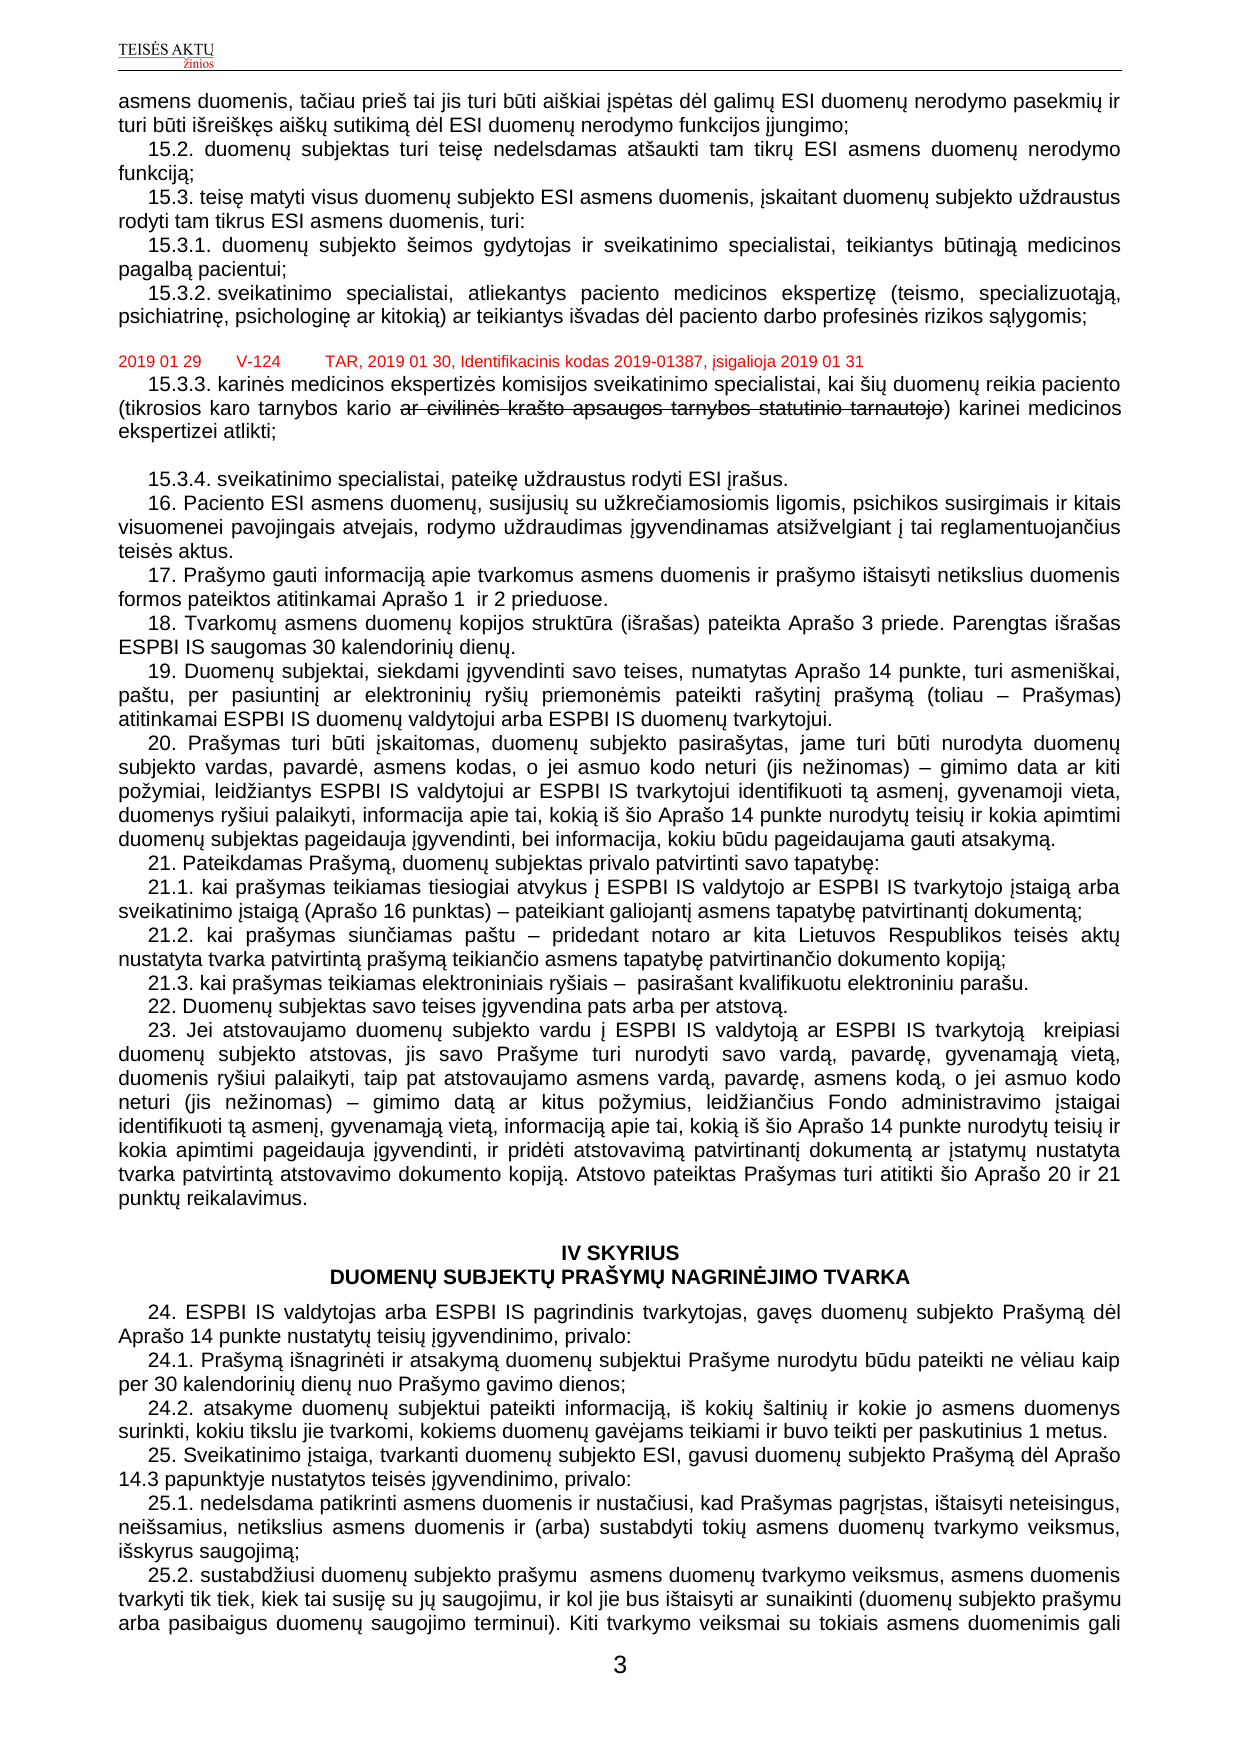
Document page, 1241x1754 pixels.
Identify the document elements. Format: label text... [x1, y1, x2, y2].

text 19. Duomenų subjektai, siekdami įgyvendinti savo teises, numatytas Aprašo 14 punkte, turi asmeniškai, paštu, per pasiuntinį ar elektroninių ryšių priemonėmis pateikti rašytinį prašymą (toliau – Prašymas) atitinkamai ESPBI IS duomenų valdytojui arba ESPBI IS duomenų tvarkytojui. [118, 659, 1122, 731]
text 18. Tvarkomų asmens duomenų kopijos struktūra (išrašas) pateikta Aprašo 3 priede. Parengtas išrašas ESPBI IS saugomas 30 kalendorinių dienų. [118, 611, 1122, 659]
text 24.1. Prašymą išnagrinėti ir atsakymą duomenų subjektui Prašyme nurodytu būdu pateikti ne vėliau kaip per 30 kalendorinių dienų nuo Prašymo gavimo dienos; [118, 1347, 1122, 1395]
text asmens duomenis, tačiau prieš tai jis turi būti aiškiai įspėtas dėl galimų ESI duomenų nerodymo pasekmių ir turi būti išreiškęs aiškų sutikimą dėl ESI duomenų nerodymo funkcijos įjungimo; [118, 89, 1122, 137]
text 15.3. teisę matyti visus duomenų subjekto ESI asmens duomenis, įskaitant duomenų subjekto uždraustus rodyti tam tikrus ESI asmens duomenis, turi: [118, 184, 1122, 232]
text 25. Sveikatinimo įstaiga, tvarkanti duomenų subjekto ESI, gavusi duomenų subjekto Prašymą dėl Aprašo 14.3 papunktyje nustatytos teisės įgyvendinimo, privalo: [118, 1443, 1122, 1491]
text 24.2. atsakyme duomenų subjektui pateikti informaciją, iš kokių šaltinių ir kokie jo asmens duomenys surinkti, kokiu tikslu jie tvarkomi, kokiems duomenų gavėjams teikiami ir buvo teikti per paskutinius 1 metus. [118, 1395, 1122, 1443]
text 15.3.3. karinės medicinos ekspertizės komisijos sveikatinimo specialistai, kai šių duomenų reikia paciento (tikrosios karo tarnybos kario ar civilinės krašto apsaugos tarnybos statutinio tarnautojo) karinei medicinos ekspertizei atlikti; [118, 371, 1122, 443]
text 15.2. duomenų subjektas turi teisę nedelsdamas atšaukti tam tikrų ESI asmens duomenų nerodymo funkciją; [118, 137, 1122, 184]
picture [118, 41, 214, 68]
text 21. Pateikdamas Prašymą, duomenų subjektas privalo patvirtinti savo tapatybę: [118, 851, 1122, 874]
text 23. Jei atstovaujamo duomenų subjekto vardu į ESPBI IS valdytoją ar ESPBI IS tvarkytoją kreipiasi duomenų subjekto atstovas, jis savo Prašyme turi nurodyti savo vardą, pavardę, gyvenamąją vietą, duomenis ryšiui palaikyti, taip pat atstovaujamo asmens vardą, pavardę, asmens kodą, o jei asmuo kodo neturi (jis nežinomas) – gimimo datą ar kitus požymius, leidžiančius Fondo administravimo įstaigai identifikuoti tą asmenį, gyvenamąją vietą, informaciją apie tai, kokią iš šio Aprašo 14 punkte nurodytų teisių ir kokia apimtimi pageidauja įgyvendinti, ir pridėti atstovavimą patvirtinantį dokumentą ar įstatymų nustatyta tvarka patvirtintą atstovavimo dokumento kopiją. Atstovo pateiktas Prašymas turi atitikti šio Aprašo 20 ir 21 punktų reikalavimus. [118, 1018, 1122, 1210]
text 21.3. kai prašymas teikiamas elektroniniais ryšiais – pasirašant kvalifikuotu elektroniniu parašu. [118, 970, 1122, 994]
text 22. Duomenų subjektas savo teises įgyvendina pats arba per atstovą. [118, 994, 1122, 1018]
text 24. ESPBI IS valdytojas arba ESPBI IS pagrindinis tvarkytojas, gavęs duomenų subjekto Prašymą dėl Aprašo 14 punkte nustatytų teisių įgyvendinimo, privalo: [118, 1299, 1122, 1347]
text IV SKYRIUS DUOMENŲ SUBJEKTŲ PRAŠYMŲ NAGRINĖJIMO TVARKA [118, 1241, 1122, 1289]
text 15.3.4. sveikatinimo specialistai, pateikę uždraustus rodyti ESI įrašus. [118, 467, 1122, 491]
text 2019 01 29 V-124 TAR, 2019 01 30, Identifikacinis kodas 2019-01387, įsigalioja 2019 01 31 [118, 352, 1122, 371]
text 20. Prašymas turi būti įskaitomas, duomenų subjekto pasirašytas, jame turi būti nurodyta duomenų subjekto vardas, pavardė, asmens kodas, o jei asmuo kodo neturi (jis nežinomas) – gimimo data ar kiti požymiai, leidžiantys ESPBI IS valdytojui ar ESPBI IS tvarkytojui identifikuoti tą asmenį, gyvenamoji vieta, duomenys ryšiui palaikyti, informacija apie tai, kokią iš šio Aprašo 14 punkte nurodytų teisių ir kokia apimtimi duomenų subjektas pageidauja įgyvendinti, bei informacija, kokiu būdu pageidaujama gauti atsakymą. [118, 731, 1122, 851]
text 21.1. kai prašymas teikiamas tiesiogiai atvykus į ESPBI IS valdytojo ar ESPBI IS tvarkytojo įstaigą arba sveikatinimo įstaigą (Aprašo 16 punktas) – pateikiant galiojantį asmens tapatybę patvirtinantį dokumentą; [118, 874, 1122, 922]
text 25.2. sustabdžiusi duomenų subjekto prašymu asmens duomenų tvarkymo veiksmus, asmens duomenis tvarkyti tik tiek, kiek tai susiję su jų saugojimu, ir kol jie bus ištaisyti ar sunaikinti (duomenų subjekto prašymu arba pasibaigus duomenų saugojimo terminui). Kiti tvarkymo veiksmai su tokiais asmens duomenimis gali [118, 1563, 1122, 1635]
text 21.2. kai prašymas siunčiamas paštu – pridedant notaro ar kita Lietuvos Respublikos teisės aktų nustatyta tvarka patvirtintą prašymą teikiančio asmens tapatybę patvirtinančio dokumento kopiją; [118, 922, 1122, 970]
text 15.3.2. sveikatinimo specialistai, atliekantys paciento medicinos ekspertizę (teismo, specializuotąją, psichiatrinę, psichologinę ar kitokią) ar teikiantys išvadas dėl paciento darbo profesinės rizikos sąlygomis; [118, 280, 1122, 328]
text 17. Prašymo gauti informaciją apie tvarkomus asmens duomenis ir prašymo ištaisyti netikslius duomenis formos pateiktos atitinkamai Aprašo 1 ir 2 prieduose. [118, 563, 1122, 611]
text 16. Paciento ESI asmens duomenų, susijusių su užkrečiamosiomis ligomis, psichikos susirgimais ir kitais visuomenei pavojingais atvejais, rodymo uždraudimas įgyvendinamas atsižvelgiant į tai reglamentuojančius teisės aktus. [118, 491, 1122, 563]
text 15.3.1. duomenų subjekto šeimos gydytojas ir sveikatinimo specialistai, teikiantys būtinąją medicinos pagalbą pacientui; [118, 232, 1122, 280]
text 25.1. nedelsdama patikrinti asmens duomenis ir nustačiusi, kad Prašymas pagrįstas, ištaisyti neteisingus, neišsamius, netikslius asmens duomenis ir (arba) sustabdyti tokių asmens duomenų tvarkymo veiksmus, išskyrus saugojimą; [118, 1491, 1122, 1563]
